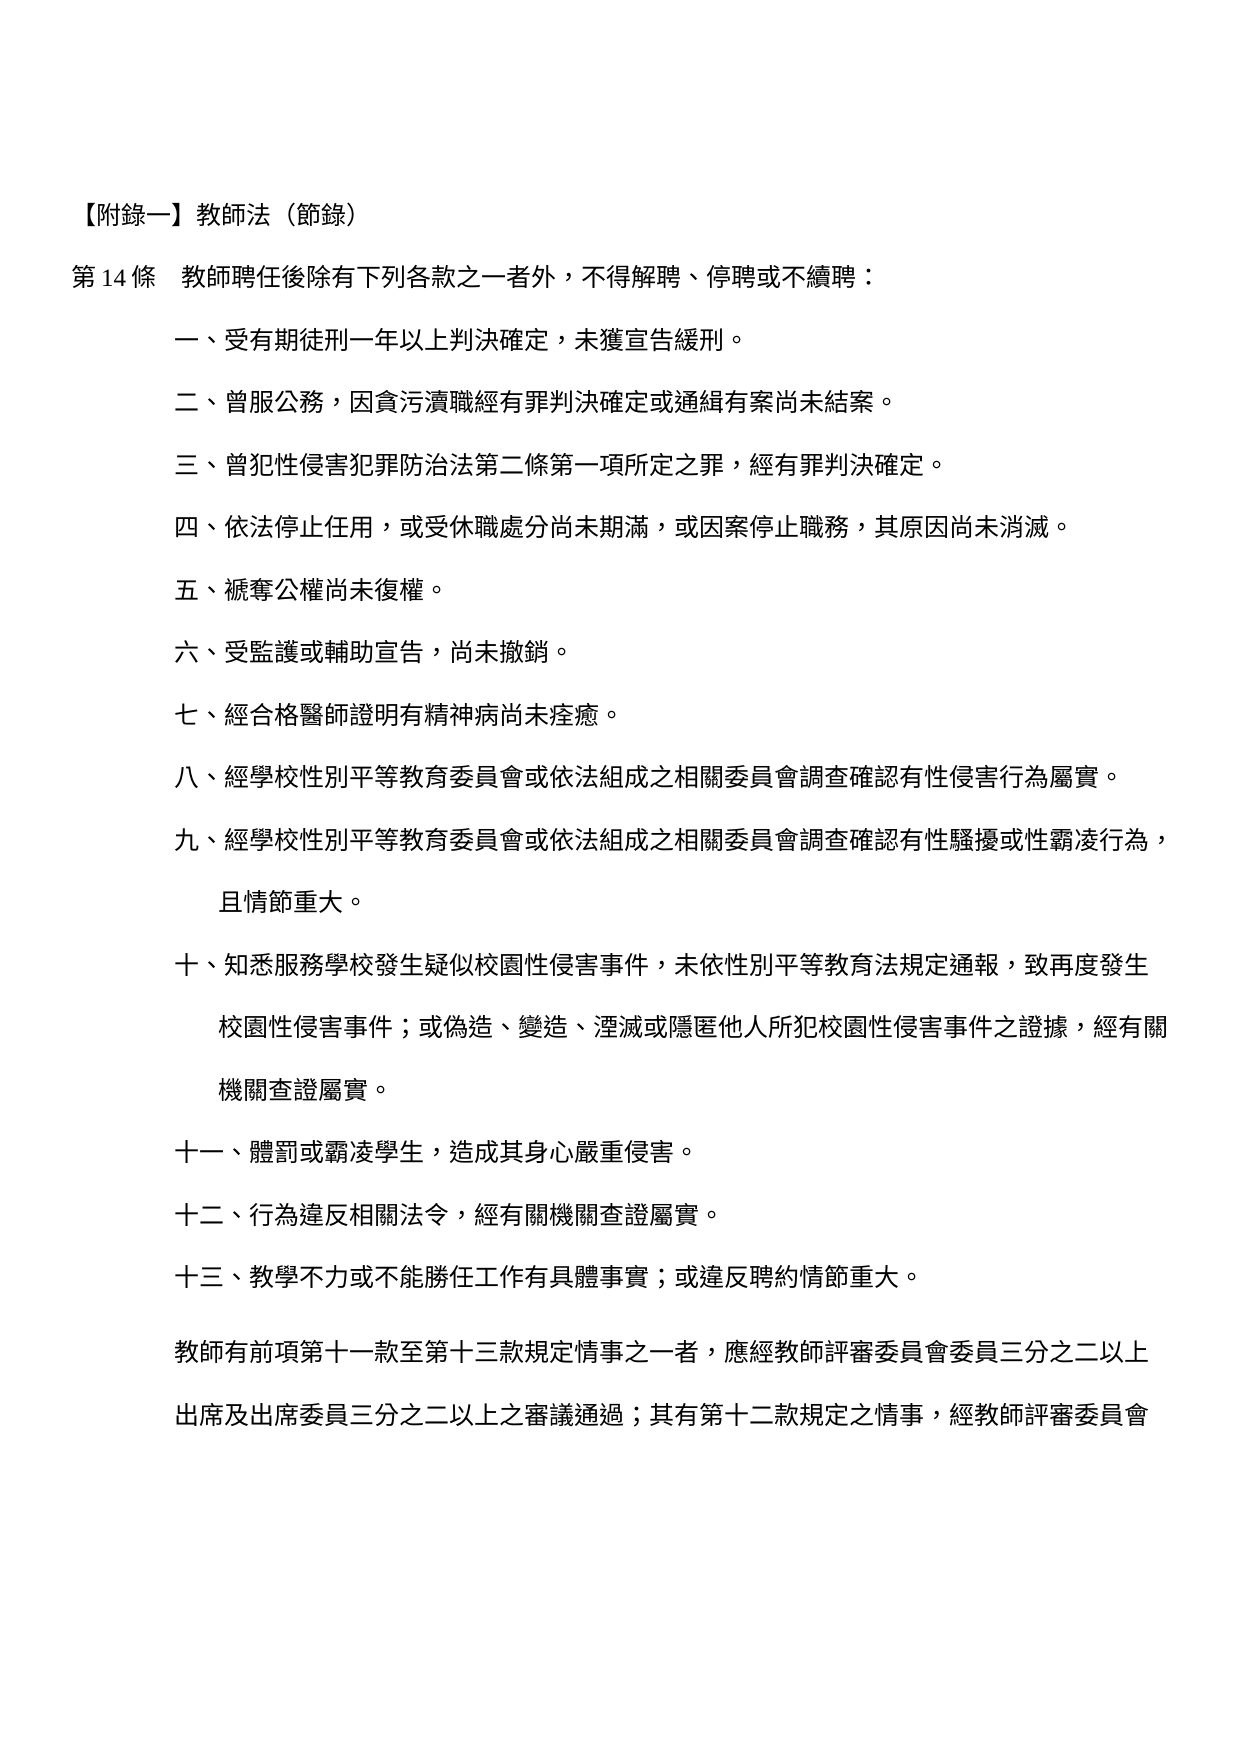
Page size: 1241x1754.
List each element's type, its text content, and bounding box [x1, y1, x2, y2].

text 三、曾犯性侵害犯罪防治法第二條第一項所定之罪，經有罪判決確定。 [174, 422, 1169, 484]
text 二、曾服公務，因貪污瀆職經有罪判決確定或通緝有案尚未結案。 [174, 359, 1169, 422]
text 五、褫奪公權尚未復權。 [174, 547, 1169, 609]
text 七、經合格醫師證明有精神病尚未痊癒。 [174, 672, 1169, 734]
text 第14條 教師聘任後除有下列各款之一者外，不得解聘、停聘或不續聘： [71, 234, 1169, 297]
text 【附錄一】教師法（節錄） [71, 172, 1169, 234]
text 四、依法停止任用，或受休職處分尚未期滿，或因案停止職務，其原因尚未消滅。 [174, 484, 1169, 547]
text 八、經學校性別平等教育委員會或依法組成之相關委員會調查確認有性侵害行為屬實。 [174, 734, 1169, 797]
text 十、知悉服務學校發生疑似校園性侵害事件，未依性別平等教育法規定通報，致再度發生校園性侵害事件；或偽造、變造、湮滅或隱匿他人所犯校園性侵害事件之證據，經有關機關查證屬實。 [174, 922, 1169, 1109]
text 十三、教學不力或不能勝任工作有具體事實；或違反聘約情節重大。 [174, 1234, 1169, 1297]
text 十一、體罰或霸凌學生，造成其身心嚴重侵害。 [174, 1109, 1169, 1172]
text 一、受有期徒刑一年以上判決確定，未獲宣告緩刑。 [174, 297, 1169, 359]
text 教師有前項第十一款至第十三款規定情事之一者，應經教師評審委員會委員三分之二以上出席及出席委員三分之二以上之審議通過；其有第十二款規定之情事，經教師評審委員會 [174, 1309, 1169, 1434]
text 九、經學校性別平等教育委員會或依法組成之相關委員會調查確認有性騷擾或性霸凌行為，且情節重大。 [174, 797, 1169, 922]
text 六、受監護或輔助宣告，尚未撤銷。 [174, 609, 1169, 672]
text 十二、行為違反相關法令，經有關機關查證屬實。 [174, 1172, 1169, 1234]
